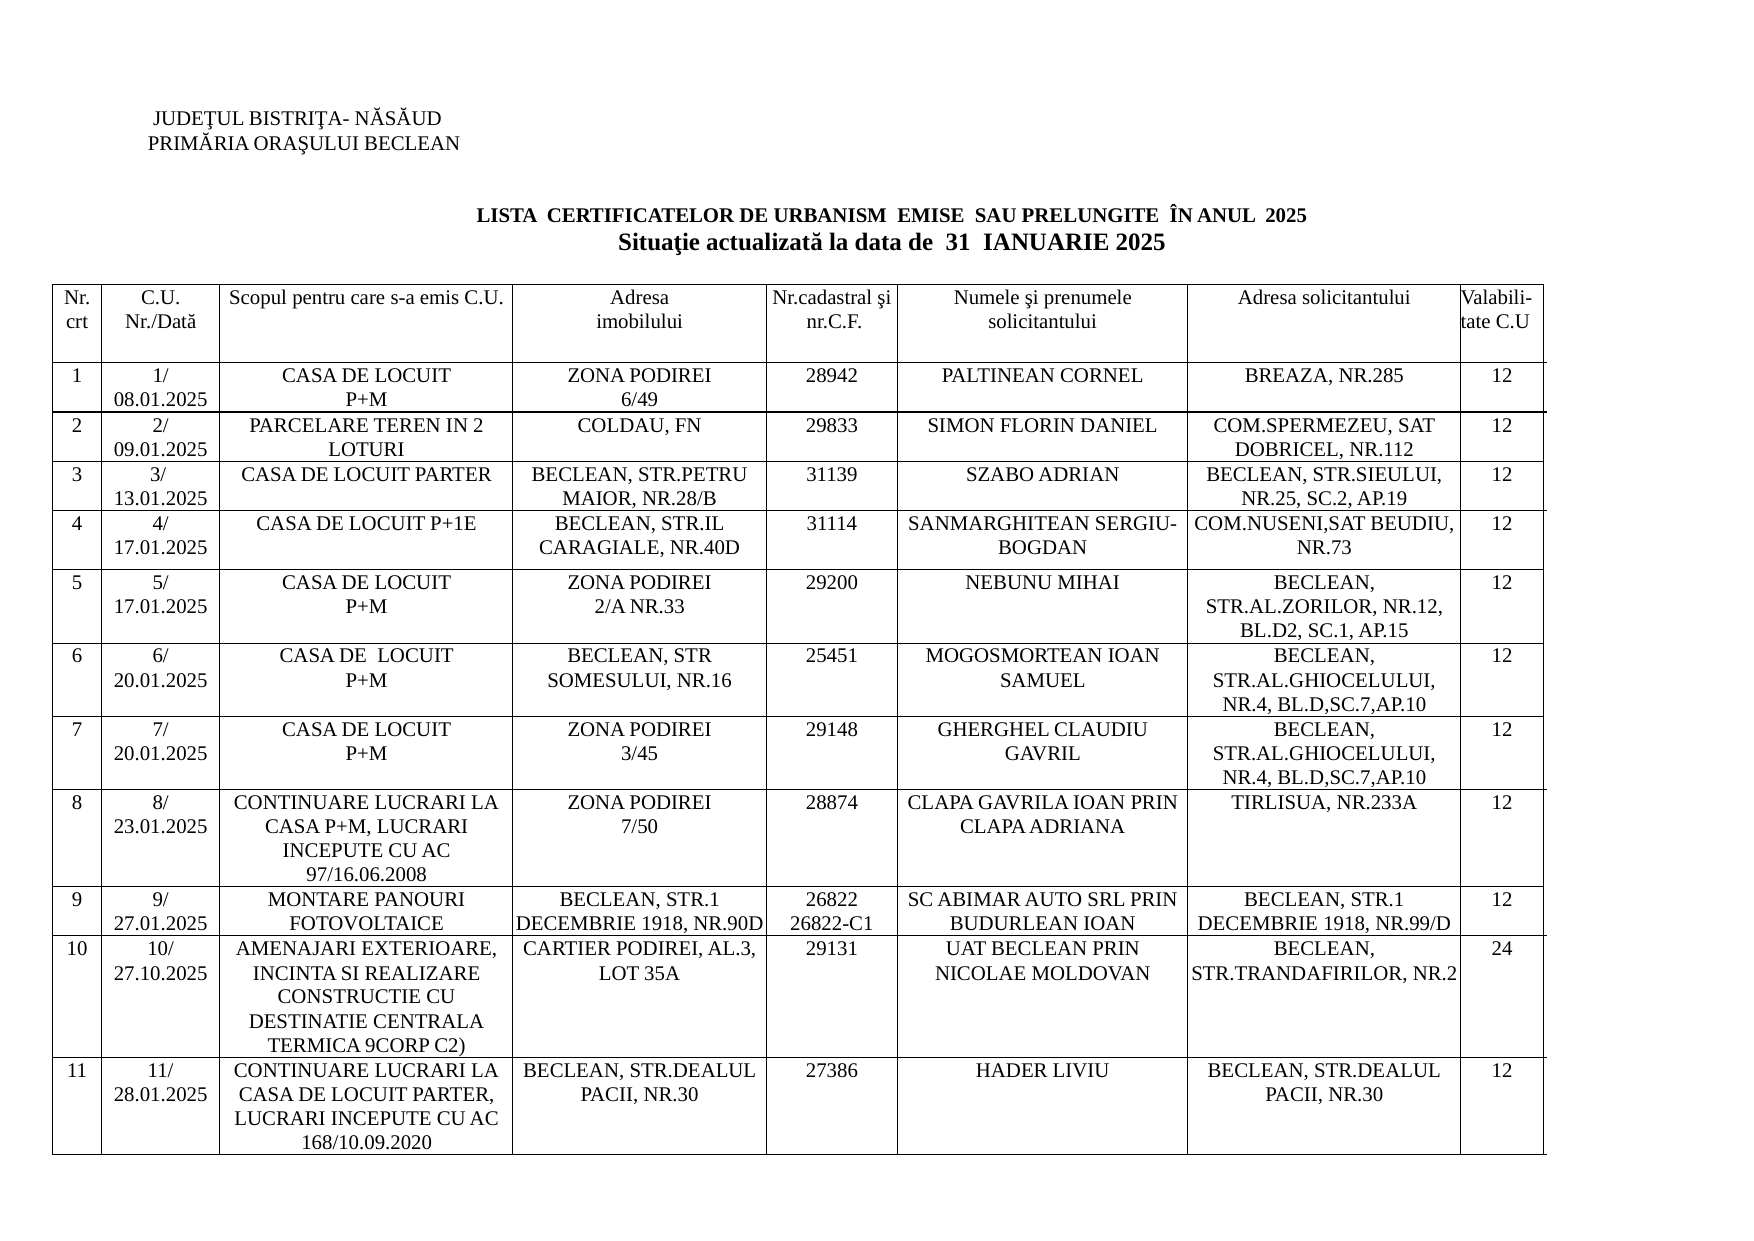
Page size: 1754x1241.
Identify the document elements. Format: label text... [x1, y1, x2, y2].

table_cell CONTINUARE LUCRARI LA CASA DE LOCUIT PARTER, LUCRARI INCEPUTE CU AC 168/10.09.2020 [220, 1058, 512, 1154]
table_cell 1/ 08.01.2025 [102, 363, 219, 411]
table_cell 7/ 20.01.2025 [102, 717, 219, 789]
table_cell CASA DE LOCUIT P+M [220, 717, 512, 789]
table_cell MONTARE PANOURI FOTOVOLTAICE [220, 887, 512, 935]
table_header Adresa solicitantului [1188, 285, 1460, 362]
table_cell 4 [53, 511, 101, 569]
table_cell ZONA PODIREI 3/45 [513, 717, 766, 789]
table_cell SIMON FLORIN DANIEL [898, 413, 1187, 461]
table_header Scopul pentru care s-a emis C.U. [220, 285, 512, 362]
table_cell 10 [53, 936, 101, 1057]
table_cell BECLEAN, STR.DEALUL PACII, NR.30 [513, 1058, 766, 1154]
table_cell BECLEAN, STR.TRANDAFIRILOR, NR.2 [1188, 936, 1460, 1057]
table_cell SC ABIMAR AUTO SRL PRIN BUDURLEAN IOAN [898, 887, 1187, 935]
table_cell 9/ 27.01.2025 [102, 887, 219, 935]
table_cell 28874 [767, 790, 897, 886]
table_cell SZABO ADRIAN [898, 462, 1187, 510]
table_cell TIRLISUA, NR.233A [1188, 790, 1460, 886]
table_cell CONTINUARE LUCRARI LA CASA P+M, LUCRARI INCEPUTE CU AC 97/16.06.2008 [220, 790, 512, 886]
table_cell COLDAU, FN [513, 413, 766, 461]
table_cell 31114 [767, 511, 897, 569]
table_header Nr.cadastral şi nr.C.F. [767, 285, 897, 362]
text LISTA CERTIFICATELOR DE URBANISM EMISE SAU PRELUNGITE ÎN ANUL 2025 [148, 203, 1636, 227]
text Situaţie actualizată la data de 31 IANUARIE 2025 [148, 227, 1636, 255]
table_cell 9 [53, 887, 101, 935]
table_cell CASA DE LOCUIT PARTER [220, 462, 512, 510]
table_cell 12 [1461, 717, 1543, 789]
table_cell 3/ 13.01.2025 [102, 462, 219, 510]
table_header Adresa imobilului [513, 285, 766, 362]
table_cell BECLEAN, STR.1 DECEMBRIE 1918, NR.90D [513, 887, 766, 935]
table_cell BECLEAN, STR.SIEULUI, NR.25, SC.2, AP.19 [1188, 462, 1460, 510]
table_cell 12 [1461, 462, 1543, 510]
table_cell 29833 [767, 413, 897, 461]
table_header C.U. Nr./Dată [102, 285, 219, 362]
table_cell CLAPA GAVRILA IOAN PRIN CLAPA ADRIANA [898, 790, 1187, 886]
table_cell 12 [1461, 1058, 1543, 1154]
table_cell BECLEAN, STR.1 DECEMBRIE 1918, NR.99/D [1188, 887, 1460, 935]
table_header Nr. crt [53, 285, 101, 362]
table_cell MOGOSMORTEAN IOAN SAMUEL [898, 644, 1187, 716]
table_cell 11/ 28.01.2025 [102, 1058, 219, 1154]
table_header Numele şi prenumele solicitantului [898, 285, 1187, 362]
table_cell AMENAJARI EXTERIOARE, INCINTA SI REALIZARE CONSTRUCTIE CU DESTINATIE CENTRALA TERMICA 9CORP C2) [220, 936, 512, 1057]
table_cell 12 [1461, 363, 1543, 411]
table_cell BECLEAN, STR.DEALUL PACII, NR.30 [1188, 1058, 1460, 1154]
table_cell 6 [53, 644, 101, 716]
table_cell 29131 [767, 936, 897, 1057]
table_cell 8 [53, 790, 101, 886]
table_cell 12 [1461, 790, 1543, 886]
table_cell 3 [53, 462, 101, 510]
table_cell 2/ 09.01.2025 [102, 413, 219, 461]
table_cell CARTIER PODIREI, AL.3, LOT 35A [513, 936, 766, 1057]
table_cell ZONA PODIREI 6/49 [513, 363, 766, 411]
table_cell 29200 [767, 570, 897, 642]
table_cell 25451 [767, 644, 897, 716]
table_cell PARCELARE TEREN IN 2 LOTURI [220, 413, 512, 461]
table_cell BECLEAN, STR.IL CARAGIALE, NR.40D [513, 511, 766, 569]
table_cell COM.NUSENI,SAT BEUDIU, NR.73 [1188, 511, 1460, 569]
table_cell 11 [53, 1058, 101, 1154]
table_cell BECLEAN, STR.AL.ZORILOR, NR.12, BL.D2, SC.1, AP.15 [1188, 570, 1460, 642]
table_cell 5/ 17.01.2025 [102, 570, 219, 642]
table_cell 28942 [767, 363, 897, 411]
table_cell 10/ 27.10.2025 [102, 936, 219, 1057]
table_cell NEBUNU MIHAI [898, 570, 1187, 642]
table_cell 6/ 20.01.2025 [102, 644, 219, 716]
table_cell 12 [1461, 887, 1543, 935]
table_cell GHERGHEL CLAUDIU GAVRIL [898, 717, 1187, 789]
text PRIMĂRIA ORAŞULUI BECLEAN [148, 130, 1636, 154]
table_cell BECLEAN, STR.PETRU MAIOR, NR.28/B [513, 462, 766, 510]
table_cell CASA DE LOCUIT P+1E [220, 511, 512, 569]
table_cell CASA DE LOCUIT P+M [220, 644, 512, 716]
table_cell 26822 26822-C1 [767, 887, 897, 935]
table_cell CASA DE LOCUIT P+M [220, 363, 512, 411]
table_cell 12 [1461, 644, 1543, 716]
table_cell SANMARGHITEAN SERGIU-BOGDAN [898, 511, 1187, 569]
table_cell ZONA PODIREI 7/50 [513, 790, 766, 886]
table_cell 12 [1461, 511, 1543, 569]
text JUDEŢUL BISTRIŢA- NĂSĂUD [148, 106, 1636, 130]
table_cell 8/ 23.01.2025 [102, 790, 219, 886]
table_cell 24 [1461, 936, 1543, 1057]
table_cell 7 [53, 717, 101, 789]
table_cell 12 [1461, 413, 1543, 461]
table_cell 29148 [767, 717, 897, 789]
table_cell BECLEAN, STR SOMESULUI, NR.16 [513, 644, 766, 716]
table_cell COM.SPERMEZEU, SAT DOBRICEL, NR.112 [1188, 413, 1460, 461]
table_cell PALTINEAN CORNEL [898, 363, 1187, 411]
table_cell BECLEAN, STR.AL.GHIOCELULUI, NR.4, BL.D,SC.7,AP.10 [1188, 644, 1460, 716]
table_cell 1 [53, 363, 101, 411]
table_cell BREAZA, NR.285 [1188, 363, 1460, 411]
table_cell 27386 [767, 1058, 897, 1154]
table_cell CASA DE LOCUIT P+M [220, 570, 512, 642]
table_header Valabili-tate C.U [1461, 285, 1543, 362]
table_cell 31139 [767, 462, 897, 510]
table_cell 12 [1461, 570, 1543, 642]
table_cell HADER LIVIU [898, 1058, 1187, 1154]
table_cell 5 [53, 570, 101, 642]
table_cell BECLEAN, STR.AL.GHIOCELULUI, NR.4, BL.D,SC.7,AP.10 [1188, 717, 1460, 789]
table_cell UAT BECLEAN PRIN NICOLAE MOLDOVAN [898, 936, 1187, 1057]
table_cell ZONA PODIREI 2/A NR.33 [513, 570, 766, 642]
table_cell 4/ 17.01.2025 [102, 511, 219, 569]
table_cell 2 [53, 413, 101, 461]
